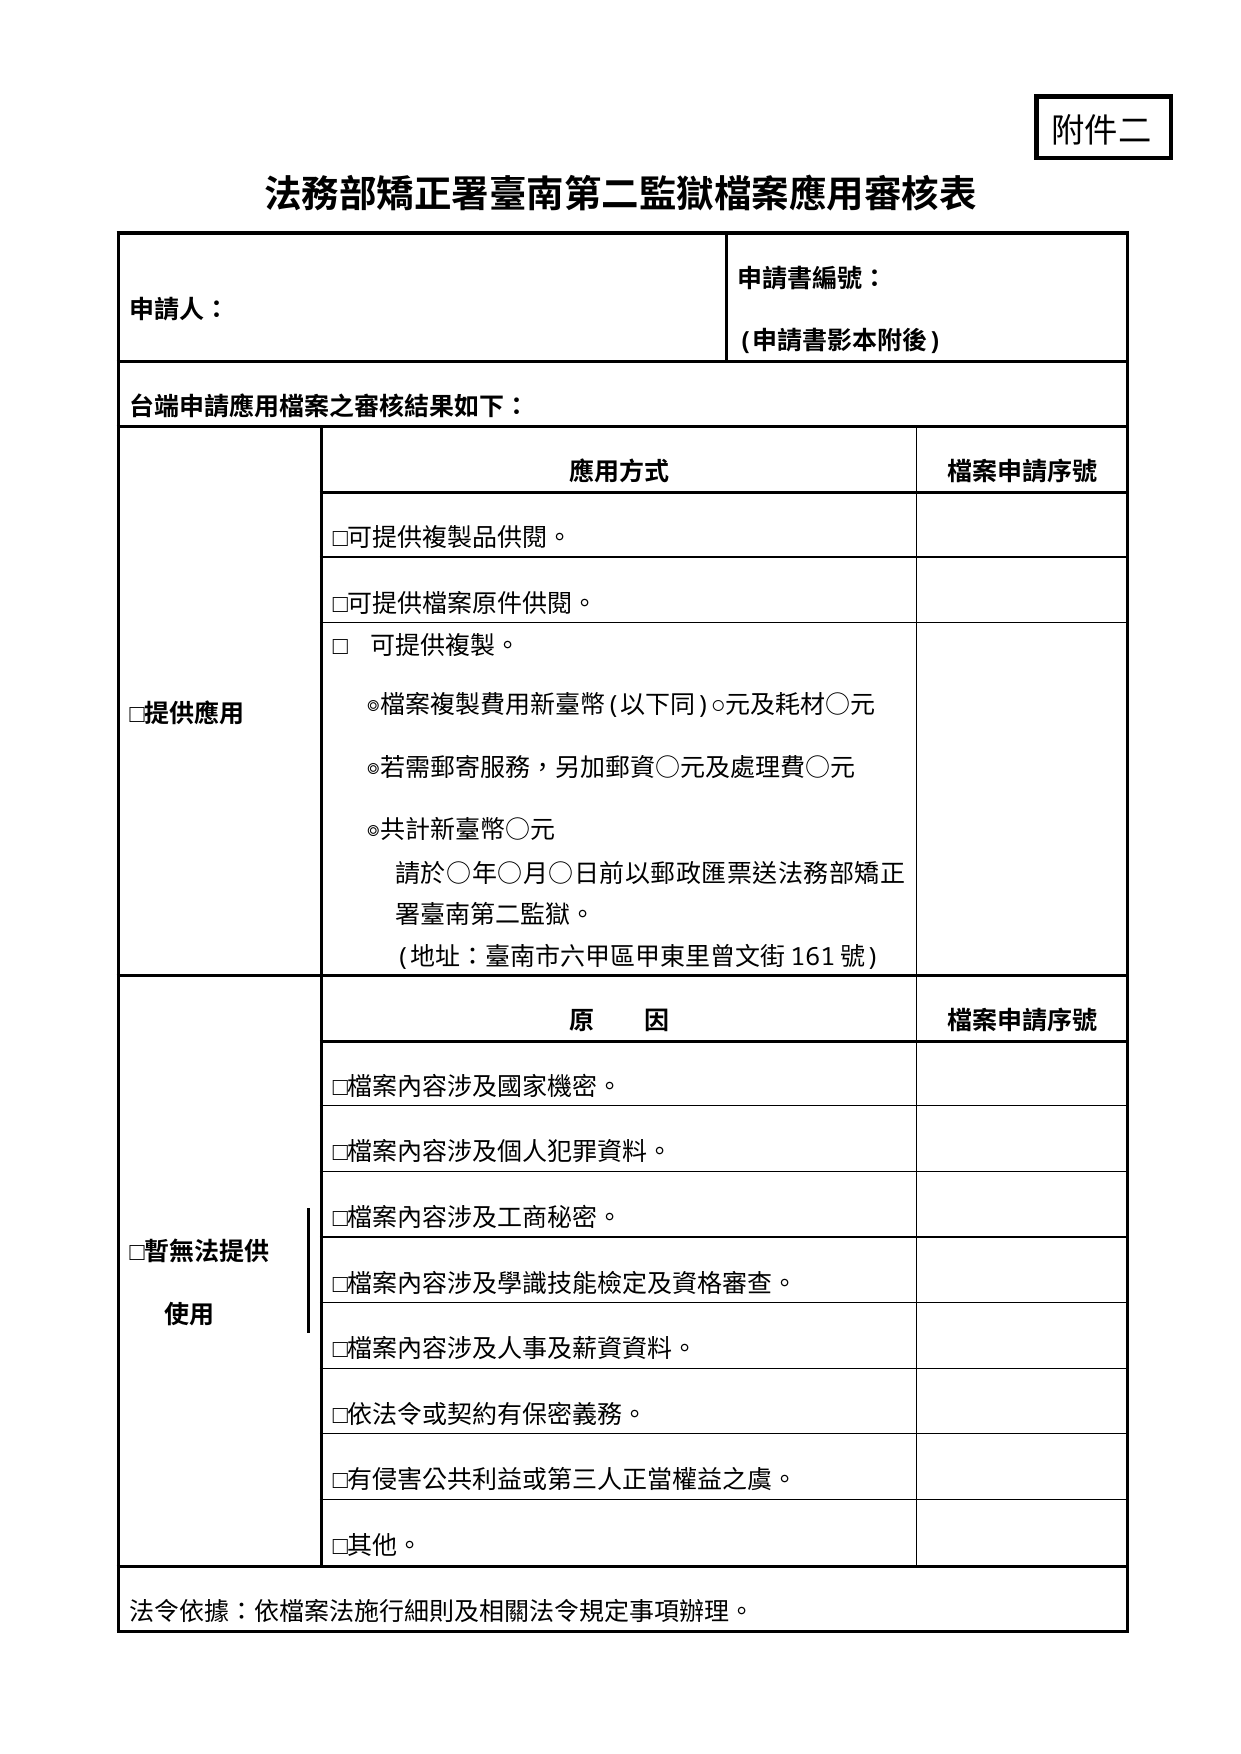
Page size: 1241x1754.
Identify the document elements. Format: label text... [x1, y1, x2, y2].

table_cell □檔案內容涉及人事及薪資資料。 [323, 1303, 916, 1368]
table_cell [917, 1303, 1126, 1368]
table_cell □有侵害公共利益或第三人正當權益之虞。 [323, 1434, 916, 1499]
table_cell [917, 1106, 1126, 1171]
table_cell [917, 494, 1126, 556]
table_cell 檔案申請序號 [917, 428, 1126, 491]
table_header 申請書編號： (申請書影本附後) [728, 235, 1126, 359]
table_cell [917, 1500, 1126, 1564]
table_cell [917, 1043, 1126, 1105]
table_cell □檔案內容涉及國家機密。 [323, 1043, 916, 1105]
table_cell [917, 1369, 1126, 1433]
table_cell □檔案內容涉及工商秘密。 [323, 1172, 916, 1236]
table_cell □檔案內容涉及學識技能檢定及資格審查。 [323, 1238, 916, 1302]
table_cell 台端申請應用檔案之審核結果如下： [120, 363, 1126, 425]
table_cell [917, 1172, 1126, 1236]
table_cell [917, 558, 1126, 622]
table_cell □提供應用 [120, 428, 320, 974]
table_cell 原 因 [323, 977, 916, 1039]
table_cell □可提供複製品供閱。 [323, 494, 916, 556]
table_cell □暫無法提供 使用 [120, 977, 320, 1564]
table_cell □檔案內容涉及個人犯罪資料。 [323, 1106, 916, 1171]
table_cell □依法令或契約有保密義務。 [323, 1369, 916, 1433]
table_cell □其他。 [323, 1500, 916, 1564]
table_cell 可提供複製。 ◎檔案複製費用新臺幣(以下同)○元及耗材○元 ◎若需郵寄服務，另加郵資○元及處理費○元 ◎共計新臺幣○元 請於○年○月○日前以郵政匯票送法務部矯正署臺南第二監獄。 (地址：臺南市六甲區甲東里曾文街161號) [323, 623, 916, 974]
text 法務部矯正署臺南第二監獄檔案應用審核表 [118, 149, 1122, 212]
table_header 申請人： [120, 235, 725, 359]
table_cell [917, 623, 1126, 974]
table_cell 法令依據：依檔案法施行細則及相關法令規定事項辦理。 [120, 1568, 1126, 1630]
table_cell □可提供檔案原件供閱。 [323, 558, 916, 622]
table_cell 檔案申請序號 [917, 977, 1126, 1039]
table_cell 應用方式 [323, 428, 916, 491]
table_cell [917, 1238, 1126, 1302]
table_cell [917, 1434, 1126, 1499]
